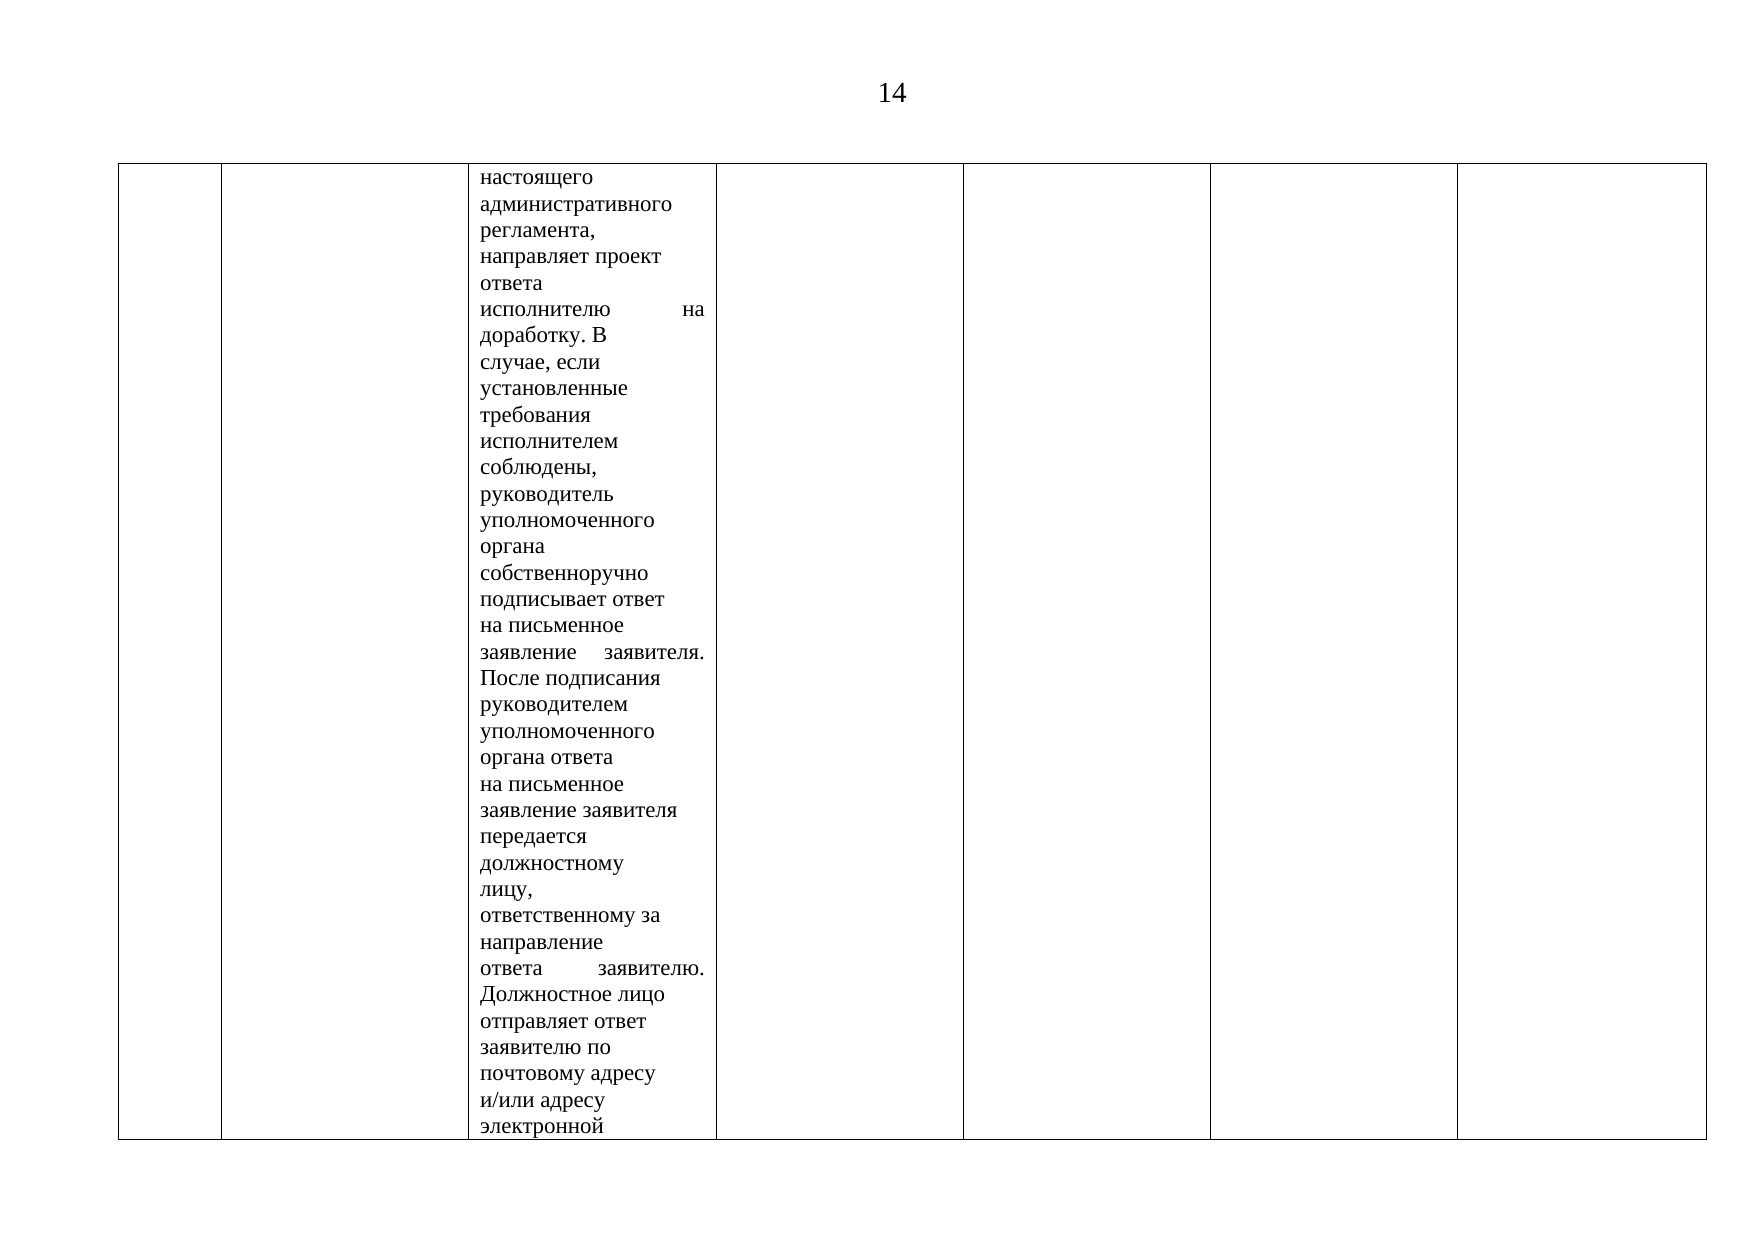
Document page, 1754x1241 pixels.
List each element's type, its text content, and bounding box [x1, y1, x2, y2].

table_cell - [1458, 164, 1706, 1138]
table_cell [717, 164, 963, 1138]
table_cell [964, 164, 1210, 1138]
table_cell [119, 164, 221, 1138]
table_cell [222, 164, 468, 1138]
table_cell [1211, 164, 1457, 1138]
table_cell настоящего административного регламента, направляет проект ответа исполнителю на доработку. В случае, если установленные требования исполнителем соблюдены, руководитель уполномоченного органа собственноручно подписывает ответ на письменное заявление заявителя. После подписания руководителем уполномоченного органа ответа на письменное заявление заявителя передается должностному лицу, ответственному за направление ответа заявителю. Должностное лицо отправляет ответ заявителю по почтовому адресу и/или адресу электронной [469, 164, 716, 1138]
